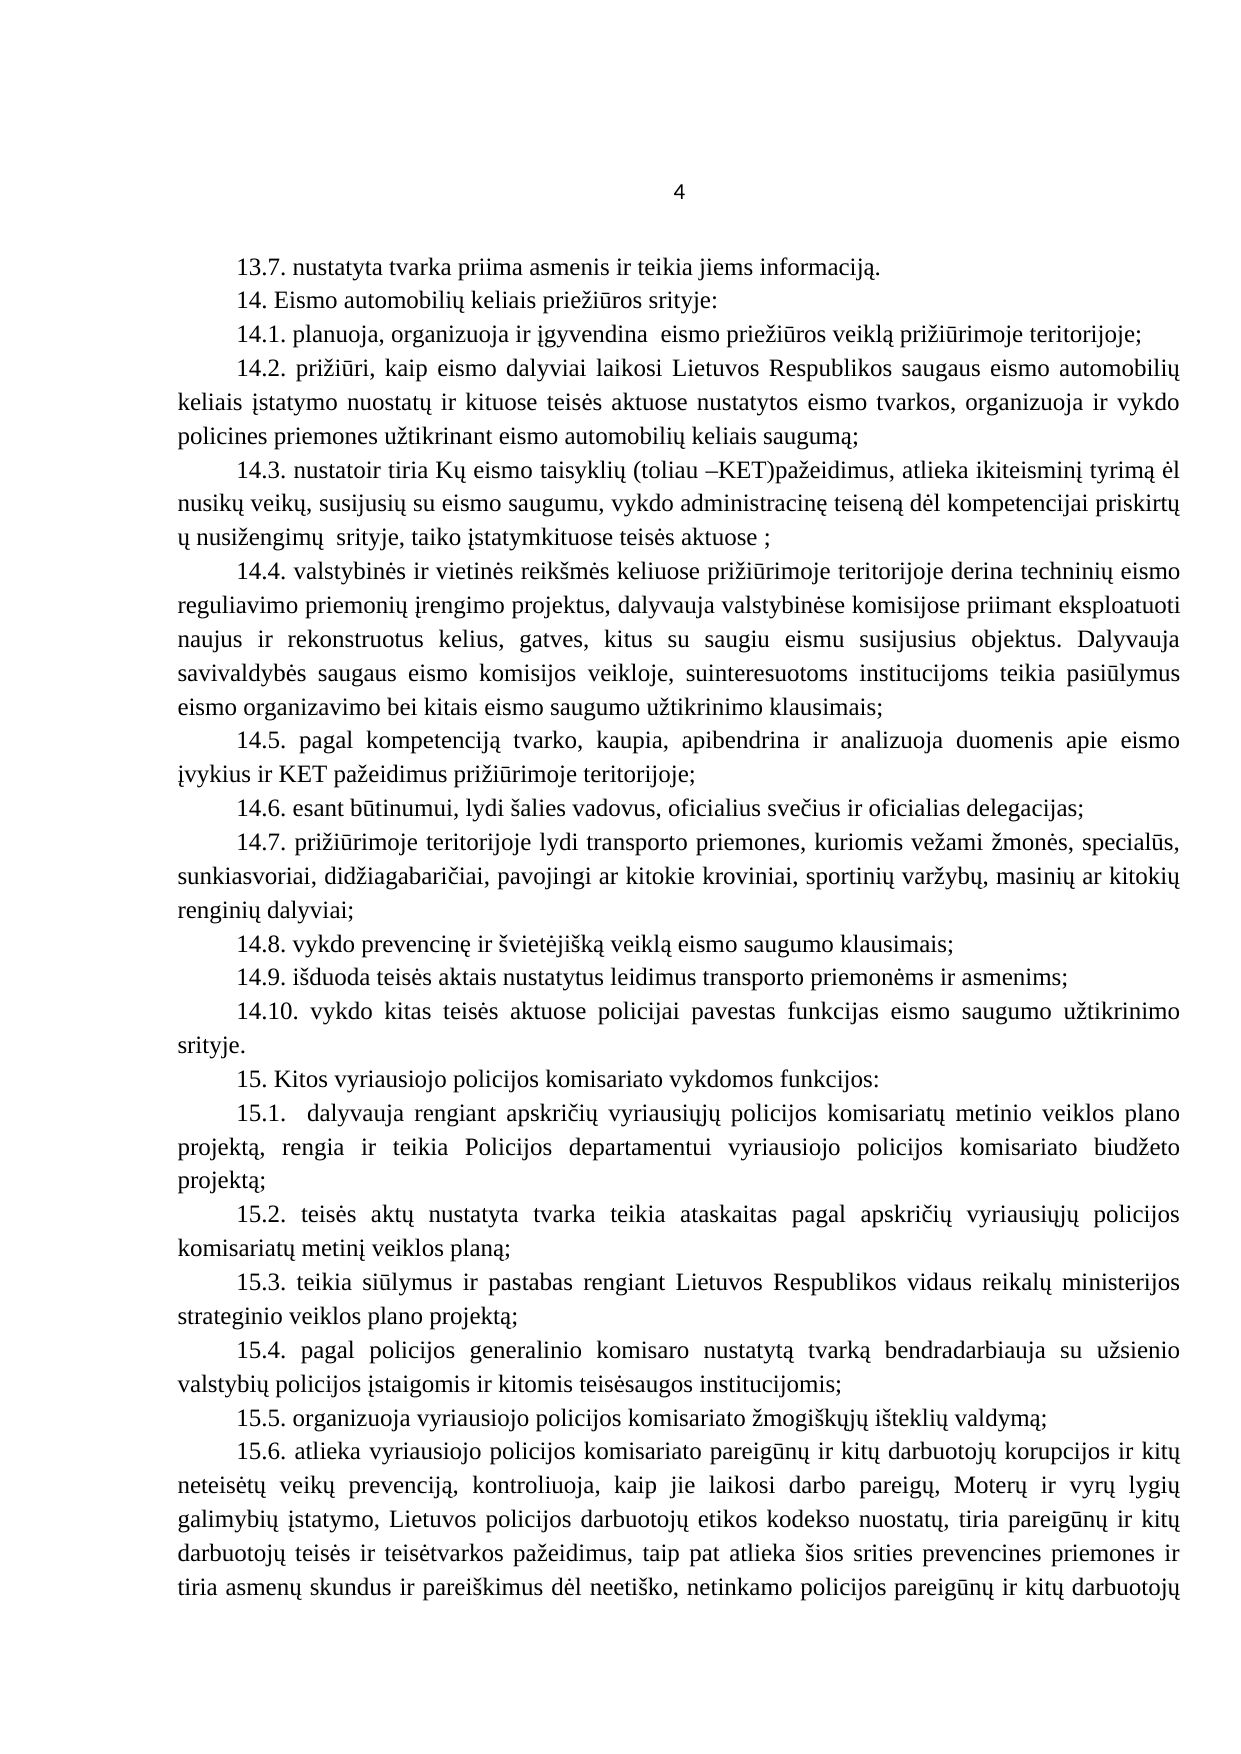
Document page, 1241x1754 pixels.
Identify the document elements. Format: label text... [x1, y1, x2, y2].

text 15.1. dalyvauja rengiant apskričių vyriausiųjų policijos komisariatų metinio veiklos plano projektą, rengia ir teikia Policijos departamentui vyriausiojo policijos komisariato biudžeto projektą; [177, 1098, 1181, 1194]
text 14.6. esant būtinumui, lydi šalies vadovus, oficialius svečius ir oficialias delegacijas; [177, 793, 1181, 822]
text 15.3. teikia siūlymus ir pastabas rengiant Lietuvos Respublikos vidaus reikalų ministerijos strateginio veiklos plano projektą; [177, 1267, 1181, 1330]
text 14.1. planuoja, organizuoja ir įgyvendina eismo priežiūros veiklą prižiūrimoje teritorijoje; [177, 319, 1181, 348]
text 13.7. nustatyta tvarka priima asmenis ir teikia jiems informaciją. [177, 252, 1181, 280]
text 14.10. vykdo kitas teisės aktuose policijai pavestas funkcijas eismo saugumo užtikrinimo srityje. [177, 996, 1181, 1059]
text 14.7. prižiūrimoje teritorijoje lydi transporto priemones, kuriomis vežami žmonės, specialūs, sunkiasvoriai, didžiagabaričiai, pavojingi ar kitokie kroviniai, sportinių varžybų, masinių ar kitokių renginių dalyviai; [177, 827, 1181, 923]
text 14. Eismo automobilių keliais priežiūros srityje: [177, 285, 1181, 314]
text 14.3. nustatoir tiria Kų eismo taisyklių (toliau –KET)pažeidimus, atlieka ikiteisminį tyrimą ėl nusikų veikų, susijusių su eismo saugumu, vykdo administracinę teiseną dėl kompetencijai priskirtų ų nusižengimų srityje, taiko įstatymkituose teisės aktuose ; [177, 455, 1181, 551]
text 15.5. organizuoja vyriausiojo policijos komisariato žmogiškųjų išteklių valdymą; [177, 1403, 1181, 1431]
text 15. Kitos vyriausiojo policijos komisariato vykdomos funkcijos: [177, 1064, 1181, 1093]
text 14.9. išduoda teisės aktais nustatytus leidimus transporto priemonėms ir asmenims; [177, 962, 1181, 991]
text 14.8. vykdo prevencinę ir švietėjišką veiklą eismo saugumo klausimais; [177, 929, 1181, 957]
text 14.2. prižiūri, kaip eismo dalyviai laikosi Lietuvos Respublikos saugaus eismo automobilių keliais įstatymo nuostatų ir kituose teisės aktuose nustatytos eismo tvarkos, organizuoja ir vykdo policines priemones užtikrinant eismo automobilių keliais saugumą; [177, 353, 1181, 449]
text 14.5. pagal kompetenciją tvarko, kaupia, apibendrina ir analizuoja duomenis apie eismo įvykius ir KET pažeidimus prižiūrimoje teritorijoje; [177, 726, 1181, 788]
text 15.2. teisės aktų nustatyta tvarka teikia ataskaitas pagal apskričių vyriausiųjų policijos komisariatų metinį veiklos planą; [177, 1199, 1181, 1262]
text 15.4. pagal policijos generalinio komisaro nustatytą tvarką bendradarbiauja su užsienio valstybių policijos įstaigomis ir kitomis teisėsaugos institucijomis; [177, 1335, 1181, 1397]
text 15.6. atlieka vyriausiojo policijos komisariato pareigūnų ir kitų darbuotojų korupcijos ir kitų neteisėtų veikų prevenciją, kontroliuoja, kaip jie laikosi darbo pareigų, Moterų ir vyrų lygių galimybių įstatymo, Lietuvos policijos darbuotojų etikos kodekso nuostatų, tiria pareigūnų ir kitų darbuotojų teisės ir teisėtvarkos pažeidimus, taip pat atlieka šios srities prevencines priemones ir tiria asmenų skundus ir pareiškimus dėl neetiško, netinkamo policijos pareigūnų ir kitų darbuotojų [177, 1436, 1181, 1601]
text 14.4. valstybinės ir vietinės reikšmės keliuose prižiūrimoje teritorijoje derina techninių eismo reguliavimo priemonių įrengimo projektus, dalyvauja valstybinėse komisijose priimant eksploatuoti naujus ir rekonstruotus kelius, gatves, kitus su saugiu eismu susijusius objektus. Dalyvauja savivaldybės saugaus eismo komisijos veikloje, suinteresuotoms institucijoms teikia pasiūlymus eismo organizavimo bei kitais eismo saugumo užtikrinimo klausimais; [177, 556, 1181, 720]
